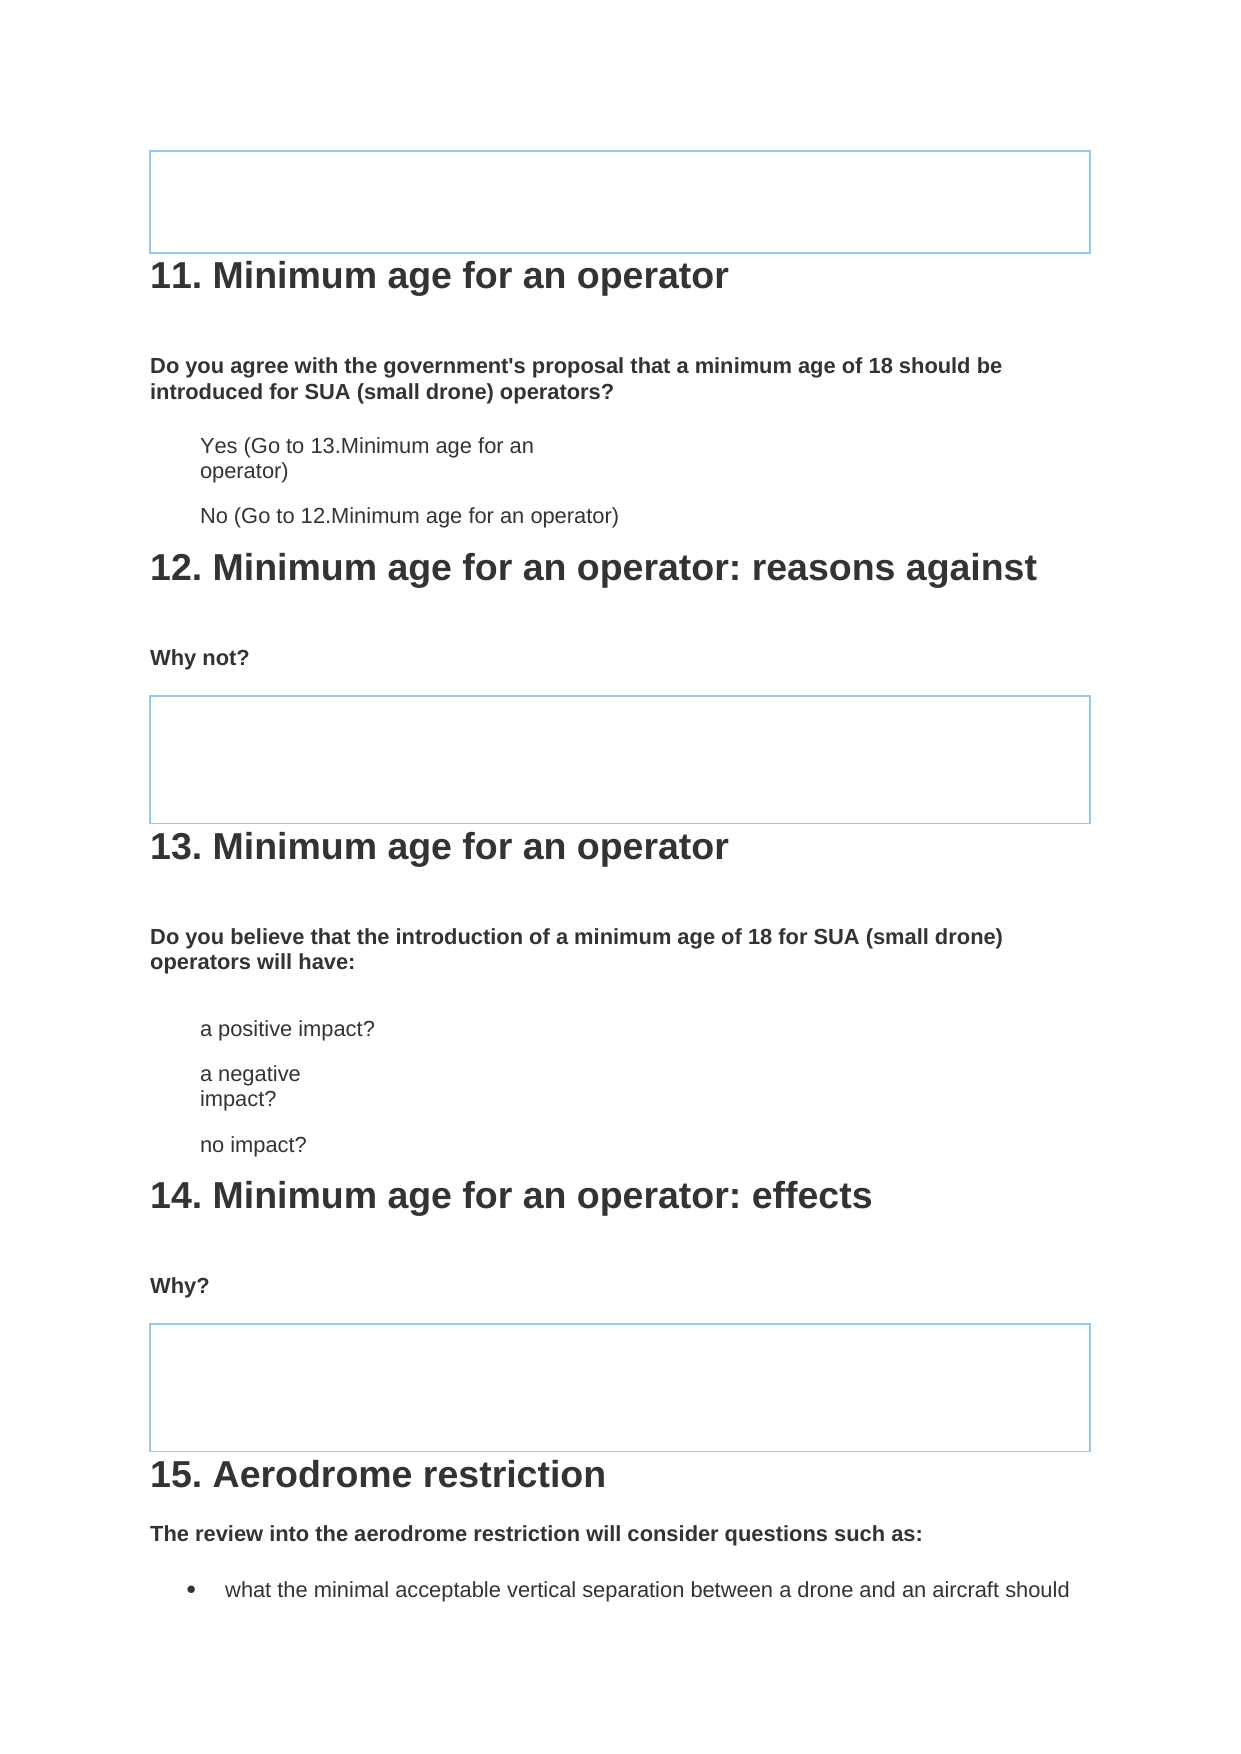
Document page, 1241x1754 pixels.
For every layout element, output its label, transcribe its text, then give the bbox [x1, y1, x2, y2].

subtitle Why not? [150, 644, 1090, 670]
text 14. Minimum age for an operator: effects [150, 1173, 1090, 1216]
table_header Yes (Go to 13.Minimum age for an operator) [200, 429, 629, 487]
table_cell [150, 1115, 200, 1173]
table_header [151, 697, 1089, 822]
table_header [150, 429, 200, 487]
subtitle Do you agree with the government's proposal that a minimum age of 18 should be introduced for SUA (small drone) operators? [150, 353, 1090, 404]
table_cell [150, 487, 200, 545]
text 13. Minimum age for an operator [150, 824, 1090, 867]
subtitle Do you believe that the introduction of a minimum age of 18 for SUA (small drone) operators will have: [150, 923, 1090, 974]
table_header a positive impact? [200, 999, 383, 1057]
table_header [150, 999, 200, 1057]
table_cell no impact? [200, 1115, 383, 1173]
table_header what the minimal acceptable vertical separation between a drone and an aircraft should be how the geography surrounding airports could impact on this restriction areas where drones are likely to be used (such as public parks) which are near aerodromes, and could be issued with a permanent exemption whether additional categories should be added to the list of protected aerodromes whether the restriction has had any impact on the number of drone sightings and Airprox reports near aerodromes the number of permission requests generated, and what percentage were accepted or rejected whether a different kind of restriction should be considered - such as radius circles near the runway thresholds [150, 1546, 1090, 1602]
subtitle Why? [150, 1273, 1090, 1298]
text 11. Minimum age for an operator [150, 254, 1090, 297]
table_cell No (Go to 12.Minimum age for an operator) [200, 487, 629, 545]
text The review into the aerodrome restriction will consider questions such as: [150, 1521, 1090, 1546]
text 15. Aerodrome restriction [150, 1452, 1090, 1495]
table_cell [150, 1057, 200, 1115]
table_header [151, 152, 1089, 252]
table_cell a negative impact? [200, 1057, 383, 1115]
text 12. Minimum age for an operator: reasons against [150, 545, 1090, 588]
table_header [151, 1325, 1089, 1451]
